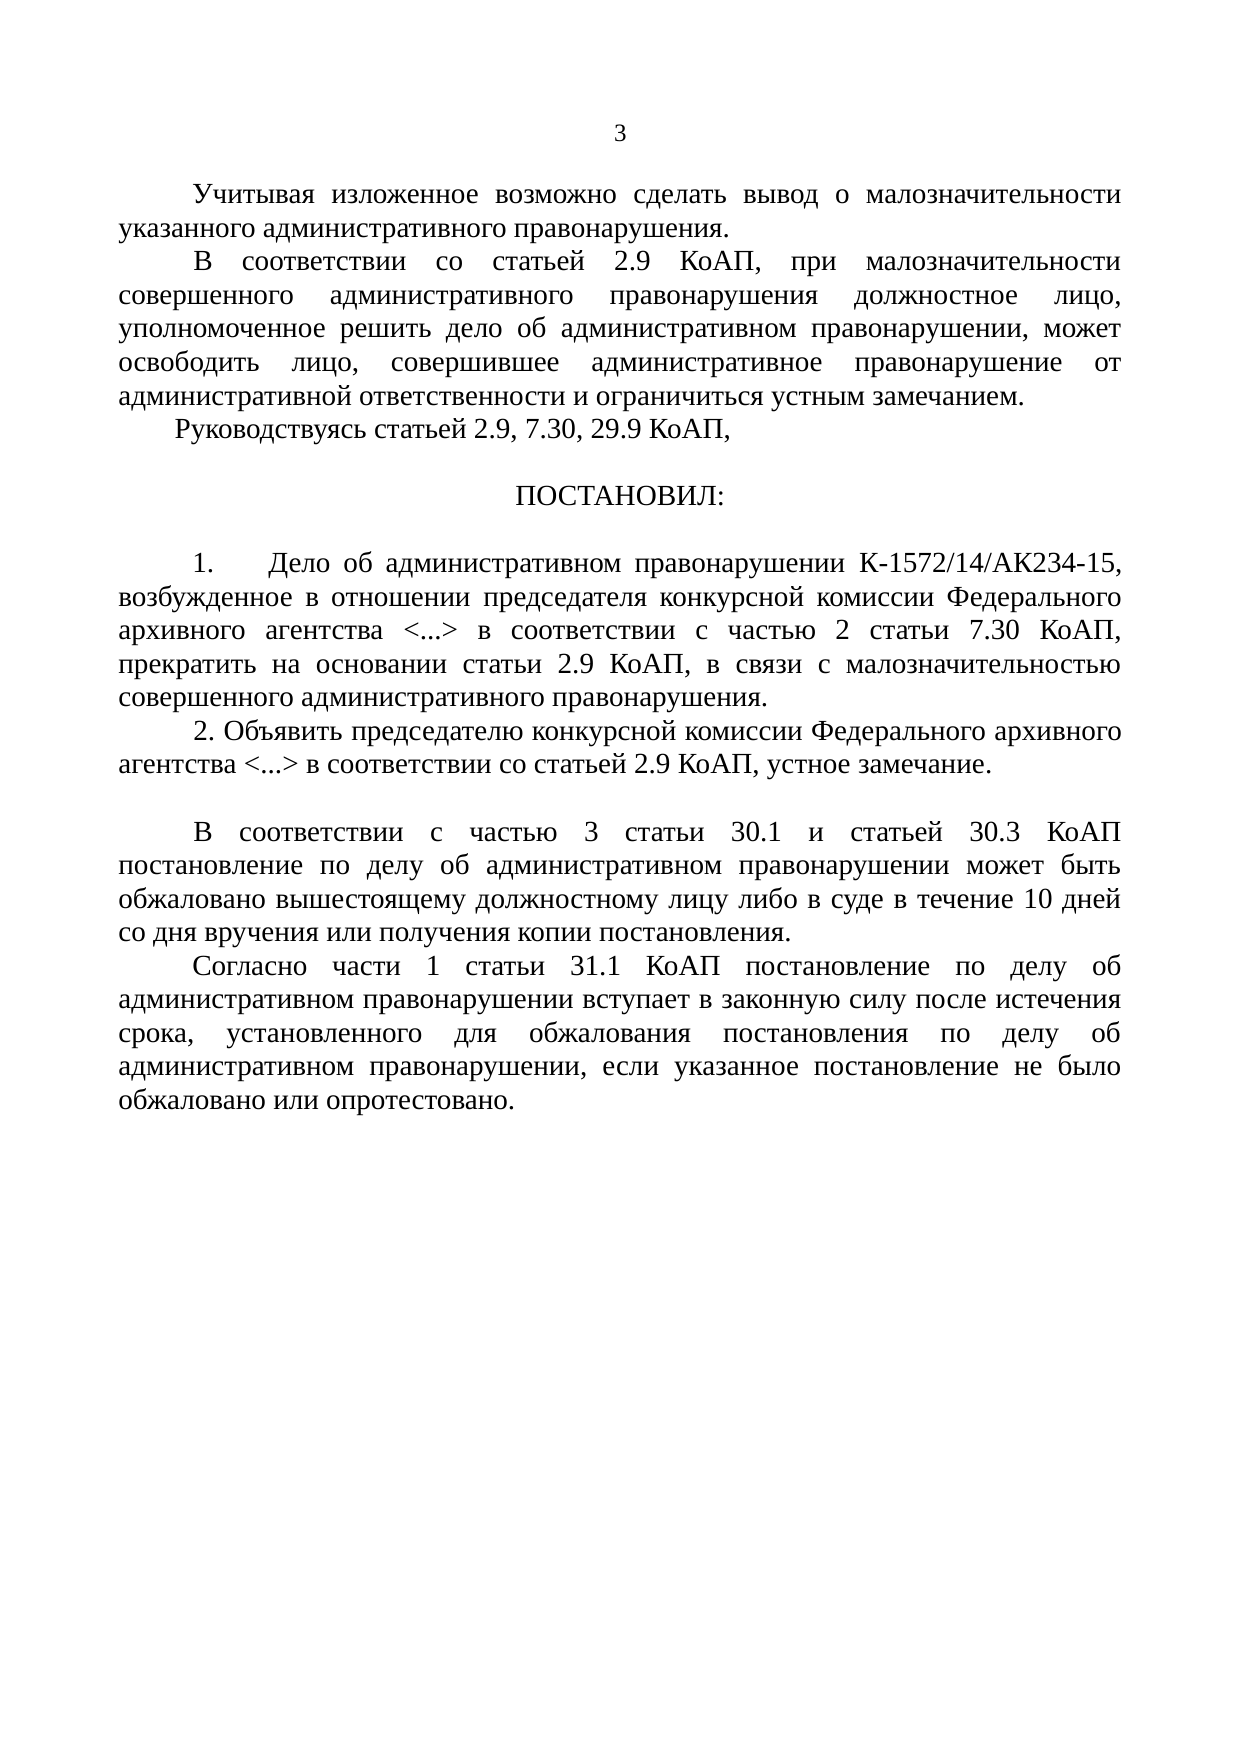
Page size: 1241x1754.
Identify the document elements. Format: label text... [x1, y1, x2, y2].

text ПОСТАНОВИЛ: [118, 478, 1122, 512]
text Учитывая изложенное возможно сделать вывод о малозначительности указанного административного правонарушения. [118, 176, 1122, 243]
text В соответствии со статьей 2.9 КоАП, при малозначительности совершенного административного правонарушения должностное лицо, уполномоченное решить дело об административном правонарушении, может освободить лицо, совершившее административное правонарушение от административной ответственности и ограничиться устным замечанием. [118, 243, 1122, 411]
text Согласно части 1 статьи 31.1 КоАП постановление по делу об административном правонарушении вступает в законную силу после истечения срока, установленного для обжалования постановления по делу об административном правонарушении, если указанное постановление не было обжаловано или опротестовано. [118, 948, 1122, 1116]
text В соответствии с частью 3 статьи 30.1 и статьей 30.3 КоАП постановление по делу об административном правонарушении может быть обжаловано вышестоящему должностному лицу либо в суде в течение 10 дней со дня вручения или получения копии постановления. [118, 814, 1122, 948]
list Дело об административном правонарушении К-1572/14/АК234-15, возбужденное в отношении председателя конкурсной комиссии Федерального архивного агентства <...> в соответствии с частью 2 статьи 7.30 КоАП, прекратить на основании статьи 2.9 КоАП, в связи с малозначительностью совершенного административного правонарушения. [118, 545, 1122, 713]
text Руководствуясь статьей 2.9, 7.30, 29.9 КоАП, [118, 411, 1122, 445]
list Объявить председателю конкурсной комиссии Федерального архивного агентства <...> в соответствии со статьей 2.9 КоАП, устное замечание. [118, 713, 1122, 780]
